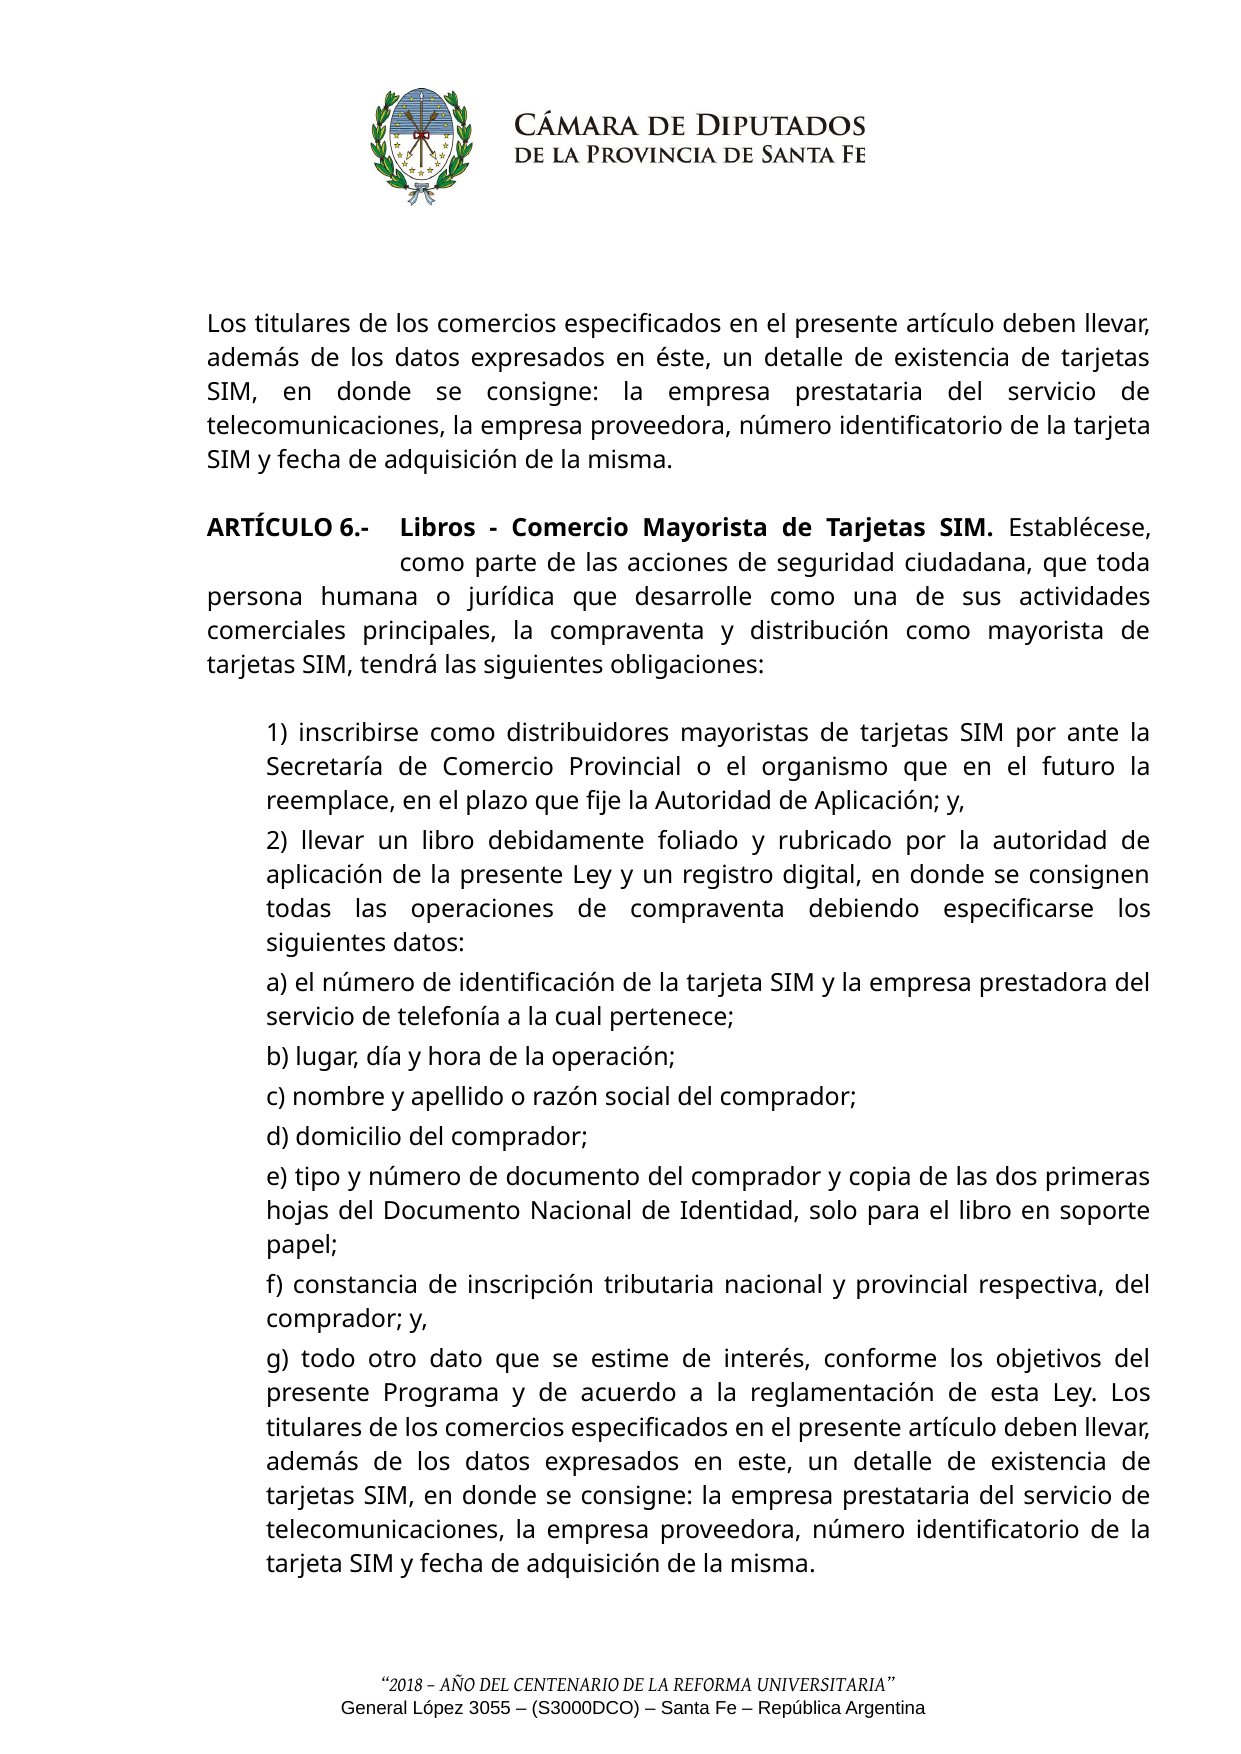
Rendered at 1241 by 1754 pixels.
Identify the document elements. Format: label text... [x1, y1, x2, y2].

text Libros - Comercio Mayorista de Tarjetas SIM. Establécese, como parte de las acciones de seguridad ciudadana, que toda persona humana o jurídica que desarrolle como una de sus actividades comerciales principales, la compraventa y distribución como mayorista de tarjetas SIM, tendrá las siguientes obligaciones: [207, 510, 1152, 680]
text e) tipo y número de documento del comprador y copia de las dos primeras hojas del Documento Nacional de Identidad, solo para el libro en soporte papel; [266, 1159, 1152, 1261]
table_header ARTÍCULO 6.- [207, 510, 399, 560]
text 1) inscribirse como distribuidores mayoristas de tarjetas SIM por ante la Secretaría de Comercio Provincial o el organismo que en el futuro la reemplace, en el plazo que fije la Autoridad de Aplicación; y, [266, 714, 1152, 817]
text 2) llevar un libro debidamente foliado y rubricado por la autoridad de aplicación de la presente Ley y un registro digital, en donde se consignen todas las operaciones de compraventa debiendo especificarse los siguientes datos: [266, 823, 1152, 959]
text Los titulares de los comercios especificados en el presente artículo deben llevar, además de los datos expresados en éste, un detalle de existencia de tarjetas SIM, en donde se consigne: la empresa prestataria del servicio de telecomunicaciones, la empresa proveedora, número identificatorio de la tarjeta SIM y fecha de adquisición de la misma. [207, 306, 1152, 476]
text c) nombre y apellido o razón social del comprador; [266, 1079, 1152, 1113]
picture [370, 88, 866, 210]
text d) domicilio del comprador; [266, 1119, 1152, 1153]
text b) lugar, día y hora de la operación; [266, 1039, 1152, 1073]
text f) constancia de inscripción tributaria nacional y provincial respectiva, del comprador; y, [266, 1267, 1152, 1335]
text g) todo otro dato que se estime de interés, conforme los objetivos del presente Programa y de acuerdo a la reglamentación de esta Ley. Los titulares de los comercios especificados en el presente artículo deben llevar, además de los datos expresados en este, un detalle de existencia de tarjetas SIM, en donde se consigne: la empresa prestataria del servicio de telecomunicaciones, la empresa proveedora, número identificatorio de la tarjeta SIM y fecha de adquisición de la misma. [266, 1341, 1152, 1579]
text a) el número de identificación de la tarjeta SIM y la empresa prestadora del servicio de telefonía a la cual pertenece; [266, 965, 1152, 1033]
